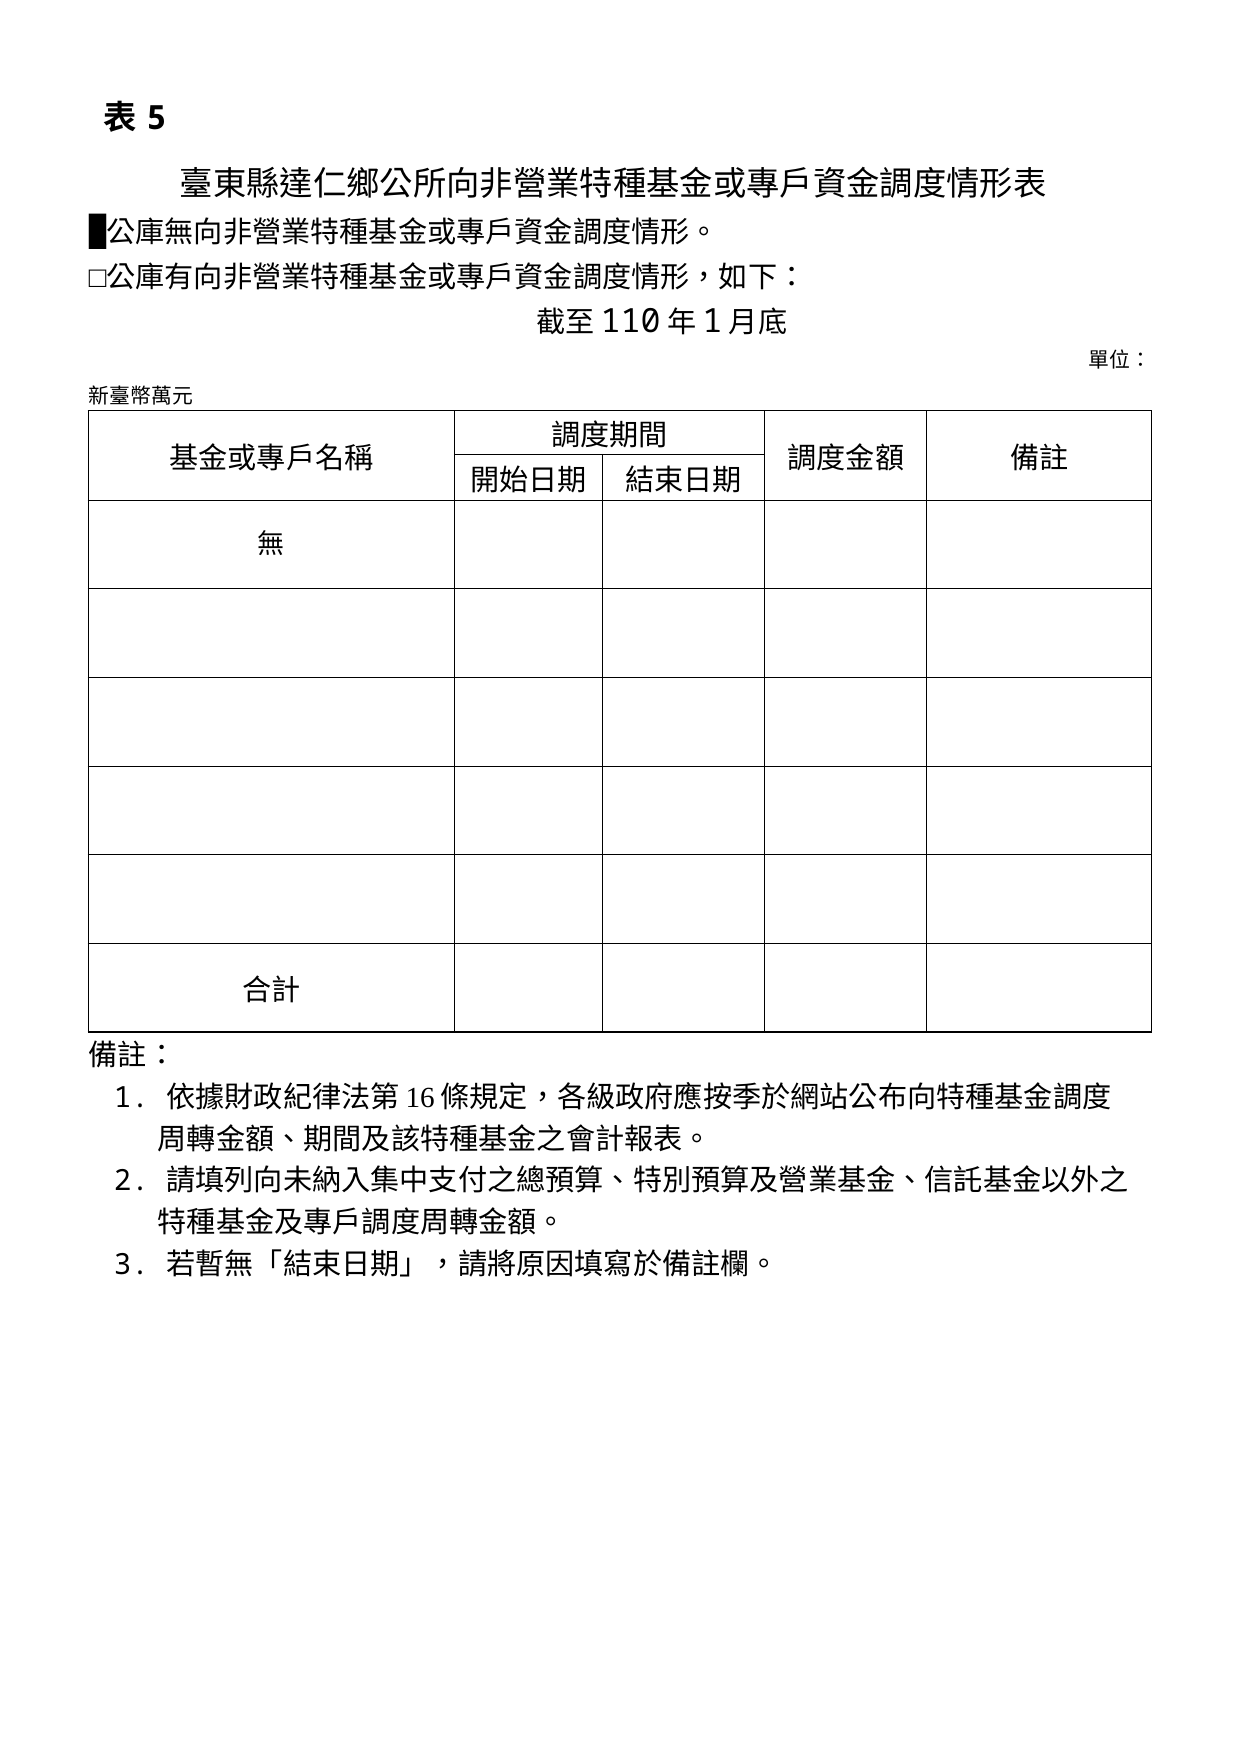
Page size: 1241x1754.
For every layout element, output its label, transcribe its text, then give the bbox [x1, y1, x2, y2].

table_cell [603, 944, 764, 1031]
table_header 調度金額 [765, 411, 926, 499]
table_header 備註 [927, 411, 1151, 499]
text 備註： [88, 1033, 1137, 1074]
table_header 基金或專戶名稱 [89, 411, 454, 499]
table_cell 開始日期 [455, 455, 602, 499]
text □公庫有向非營業特種基金或專戶資金調度情形，如下： [89, 259, 1137, 295]
table_cell [603, 589, 764, 677]
text 2. 請填列向未納入集中支付之總預算、特別預算及營業基金、信託基金以外之特種基金及專戶調度周轉金額。 [114, 1157, 1137, 1241]
table_cell [927, 501, 1151, 588]
table_cell [927, 855, 1151, 943]
table_cell [765, 501, 926, 588]
table_cell [927, 589, 1151, 677]
table_cell [89, 678, 454, 766]
table_cell [765, 589, 926, 677]
table_cell [603, 767, 764, 854]
text 3. 若暫無「結束日期」，請將原因填寫於備註欄。 [114, 1241, 1137, 1282]
table_cell 結束日期 [603, 455, 764, 499]
table_cell [455, 944, 602, 1031]
table_cell [455, 678, 602, 766]
text 單位：新臺幣萬元 [89, 339, 1137, 410]
table_cell [765, 944, 926, 1031]
table_cell [603, 855, 764, 943]
table_cell [455, 855, 602, 943]
table_cell [927, 767, 1151, 854]
table_cell 無 [89, 501, 454, 588]
table_cell [765, 767, 926, 854]
table_cell [455, 501, 602, 588]
text █公庫無向非營業特種基金或專戶資金調度情形。 [89, 214, 1137, 250]
table_cell [455, 589, 602, 677]
table_cell [765, 855, 926, 943]
table_cell [89, 767, 454, 854]
table_cell [927, 678, 1151, 766]
table_cell [603, 501, 764, 588]
table_cell 合計 [89, 944, 454, 1031]
text 臺東縣達仁鄉公所向非營業特種基金或專戶資金調度情形表 [89, 162, 1137, 204]
table_cell [89, 589, 454, 677]
text 1. 依據財政紀律法第16條規定，各級政府應按季於網站公布向特種基金調度周轉金額、期間及該特種基金之會計報表。 [114, 1074, 1137, 1157]
table_cell [455, 767, 602, 854]
table_cell [603, 678, 764, 766]
table_cell [89, 855, 454, 943]
table_header 調度期間 [455, 411, 764, 454]
table_cell [927, 944, 1151, 1031]
table_cell [765, 678, 926, 766]
text 截至110年1月底 [89, 304, 1137, 339]
